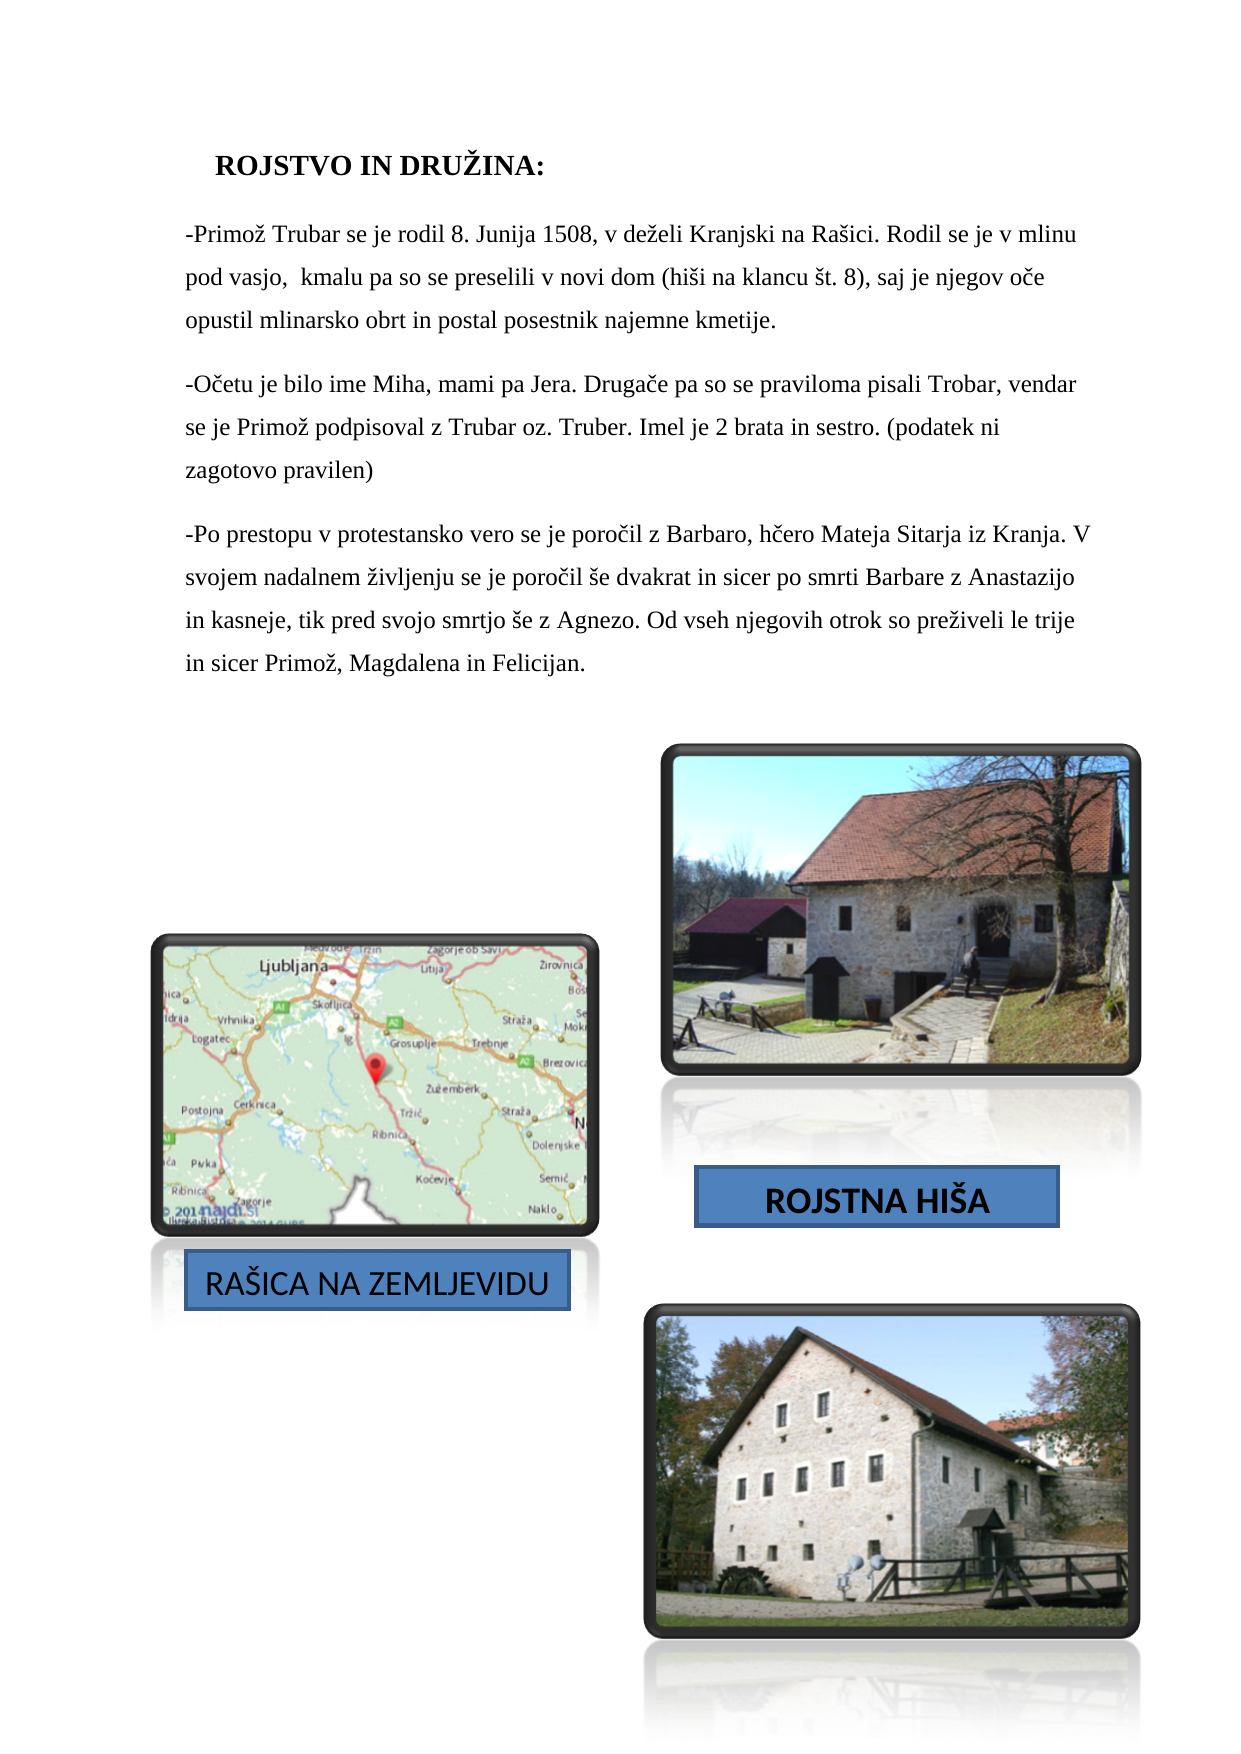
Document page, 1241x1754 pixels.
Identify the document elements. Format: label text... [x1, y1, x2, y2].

picture [657, 741, 1145, 1179]
picture [640, 1301, 1144, 1743]
text RAŠICA NA ZEMLJEVIDU [203, 1261, 552, 1300]
text -Po prestopu v protestansko vero se je poročil z Barbaro, hčero Mateja Sitarja iz Kranja. V svojem nadalnem življenju se je poročil še dvakrat in sicer po smrti Barbare z Anastazijo in kasneje, tik pred svojo smrtjo še z Agnezo. Od vseh njegovih otrok so preživeli le trije in sicer Primož, Magdalena in Felicijan. [185, 519, 1093, 677]
text -Primož Trubar se je rodil 8. Junija 1508, v deželi Kranjski na Rašici. Rodil se je v mlinu pod vasjo, kmalu pa so se preselili v novi dom (hiši na klancu št. 8), saj je njegov oče opustil mlinarsko obrt in postal posestnik najemne kmetije. [185, 219, 1093, 334]
list ROJSTVO IN DRUŽINA: [215, 148, 1093, 181]
text ROJSTNA HIŠA [713, 1177, 1041, 1216]
text -Očetu je bilo ime Miha, mami pa Jera. Drugače pa so se praviloma pisali Trobar, vendar se je Primož podpisoval z Trubar oz. Truber. Imel je 2 brata in sestro. (podatek ni zagotovo pravilen) [185, 369, 1093, 484]
picture [147, 931, 603, 1332]
